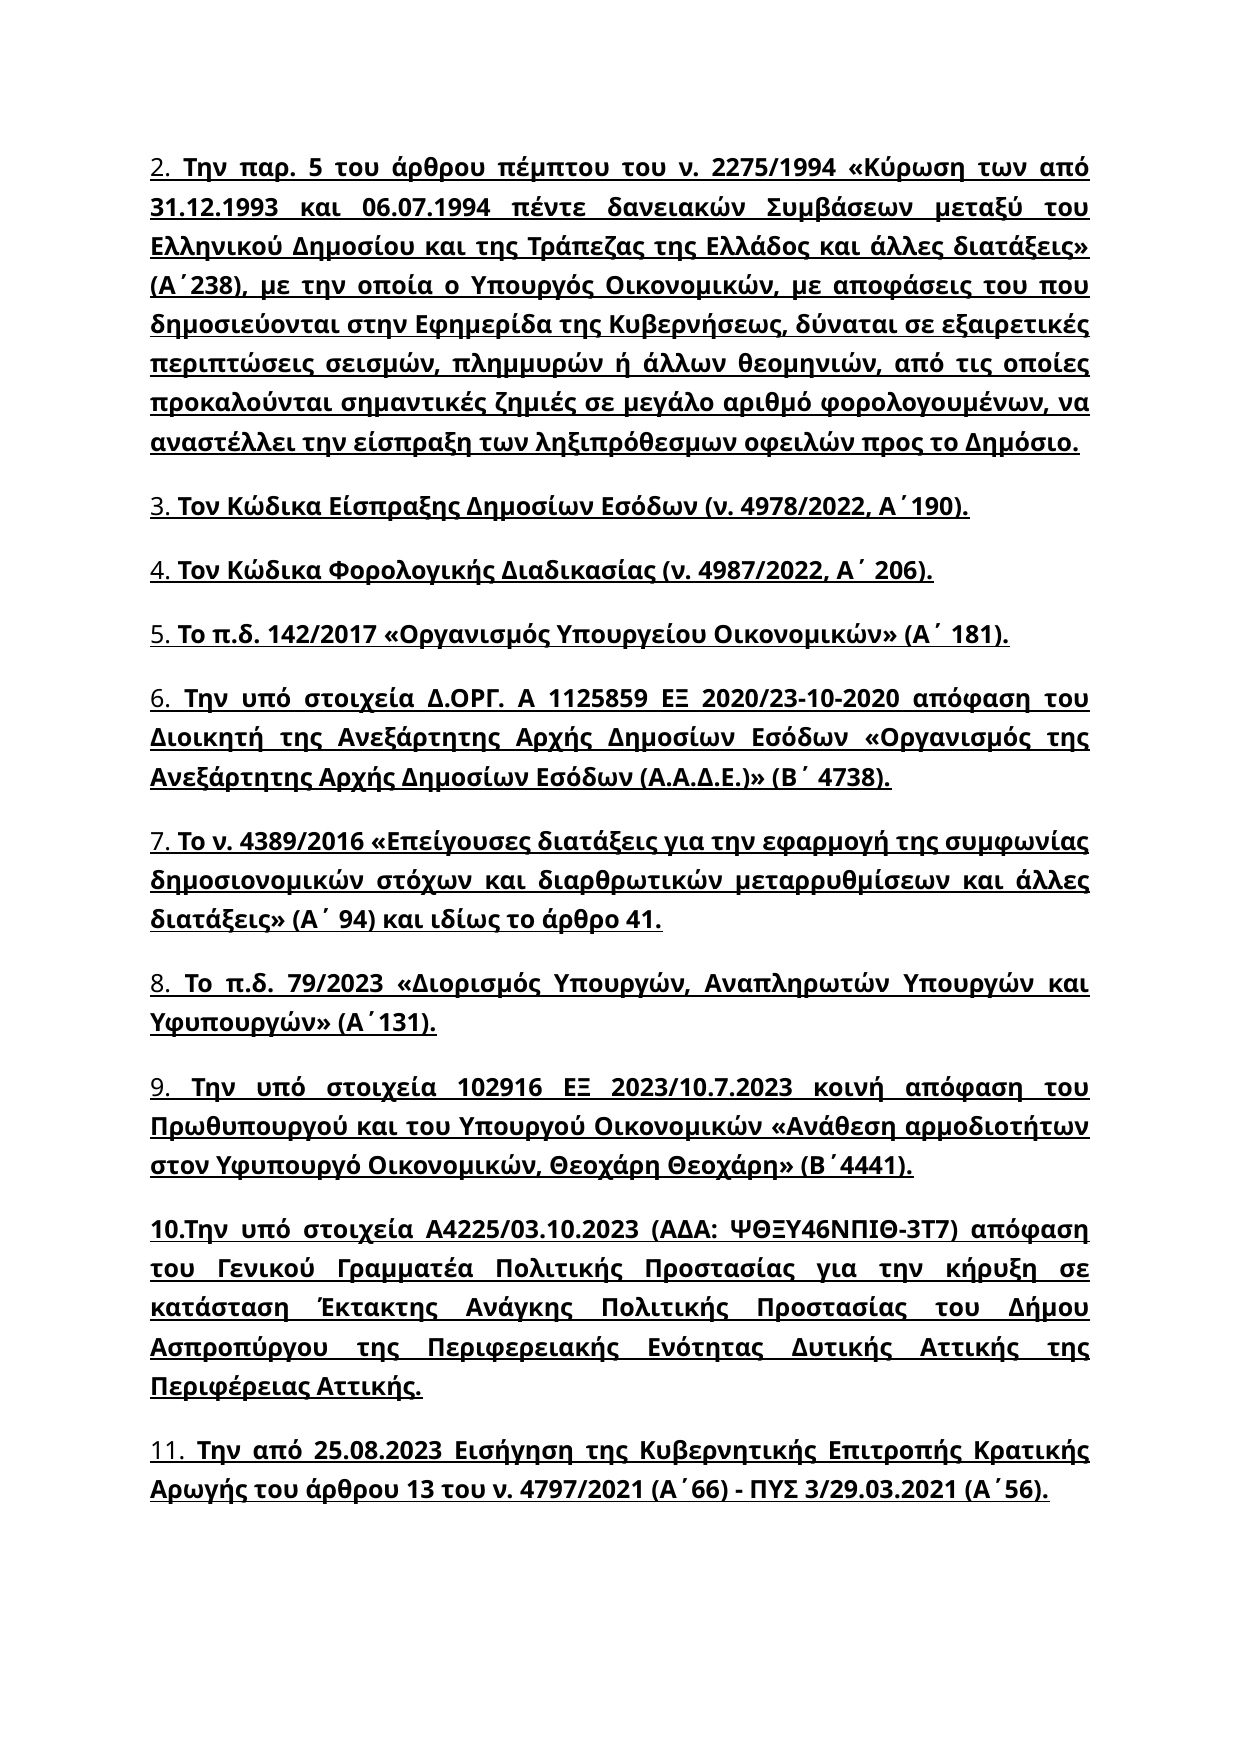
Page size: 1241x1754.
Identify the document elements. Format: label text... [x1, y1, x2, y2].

text του Γενικού Γραμματέα Πολιτικής Προστασίας για την κήρυξη σε [150, 1242, 1090, 1280]
text Ασπροπύργου της Περιφερειακής Ενότητας Δυτικής Αττικής της [150, 1321, 1090, 1358]
text Διοικητή της Ανεξάρτητης Αρχής Δημοσίων Εσόδων «Οργανισμός της [150, 712, 1090, 749]
text στον Υφυπουργό Οικονομικών, Θεοχάρη Θεοχάρη» (Β΄4441). [150, 1139, 1090, 1182]
text περιπτώσεις σεισμών, πλημμυρών ή άλλων θεομηνιών, από τις οποίες [150, 337, 1090, 375]
text 2. Την παρ. 5 του άρθρου πέμπτου του ν. 2275/1994 «Κύρωση των από [150, 150, 1090, 179]
text 4. Τον Κώδικα Φορολογικής Διαδικασίας (ν. 4987/2022, Α΄ 206). [150, 552, 1090, 587]
text 11. Την από 25.08.2023 Εισήγηση της Κυβερνητικής Επιτροπής Κρατικής [150, 1432, 1090, 1461]
text (Α΄238), με την οποία ο Υπουργός Οικονομικών, με αποφάσεις του που [150, 259, 1090, 296]
text 6. Την υπό στοιχεία Δ.ΟΡΓ. Α 1125859 ΕΞ 2020/23-10-2020 απόφαση του [150, 681, 1090, 710]
text διατάξεις» (Α΄ 94) και ιδίως το άρθρο 41. [150, 893, 1090, 936]
text αναστέλλει την είσπραξη των ληξιπρόθεσμων οφειλών προς το Δημόσιο. [150, 416, 1090, 458]
text Ανεξάρτητης Αρχής Δημοσίων Εσόδων (Α.Α.Δ.Ε.)» (Β΄ 4738). [150, 751, 1090, 793]
text 5. Το π.δ. 142/2017 «Οργανισμός Υπουργείου Οικονομικών» (Α΄ 181). [150, 617, 1090, 651]
text Ελληνικού Δημοσίου και της Τράπεζας της Ελλάδος και άλλες διατάξεις» [150, 220, 1090, 257]
text Πρωθυπουργού και του Υπουργού Οικονομικών «Ανάθεση αρμοδιοτήτων [150, 1100, 1090, 1137]
text 31.12.1993 και 06.07.1994 πέντε δανειακών Συμβάσεων μεταξύ του [150, 181, 1090, 218]
text Αρωγής του άρθρου 13 του ν. 4797/2021 (Α΄66) - ΠΥΣ 3/29.03.2021 (Α΄56). [150, 1463, 1090, 1506]
text 9. Την υπό στοιχεία 102916 ΕΞ 2023/10.7.2023 κοινή απόφαση του [150, 1069, 1090, 1098]
text 7. Το ν. 4389/2016 «Επείγουσες διατάξεις για την εφαρμογή της συμφωνίας δημοσιονομικών στόχων και διαρθρωτικών μεταρρυθμίσεων και άλλες [150, 823, 1090, 891]
text δημοσιεύονται στην Εφημερίδα της Κυβερνήσεως, δύναται σε εξαιρετικές [150, 298, 1090, 336]
text 3. Τον Κώδικα Είσπραξης Δημοσίων Εσόδων (ν. 4978/2022, Α΄190). [150, 488, 1090, 522]
text κατάσταση Έκτακτης Ανάγκης Πολιτικής Προστασίας του Δήμου [150, 1282, 1090, 1319]
text 10.Την υπό στοιχεία Α4225/03.10.2023 (ΑΔΑ: ΨΘΞΥ46ΝΠΙΘ-3Τ7) απόφαση [150, 1212, 1090, 1241]
text Υφυπουργών» (Α΄131). [150, 997, 1090, 1039]
text 8. Το π.δ. 79/2023 «Διορισμός Υπουργών, Αναπληρωτών Υπουργών και [150, 966, 1090, 995]
text προκαλούνται σημαντικές ζημιές σε μεγάλο αριθμό φορολογουμένων, να [150, 377, 1090, 414]
text Περιφέρειας Αττικής. [150, 1360, 1090, 1402]
